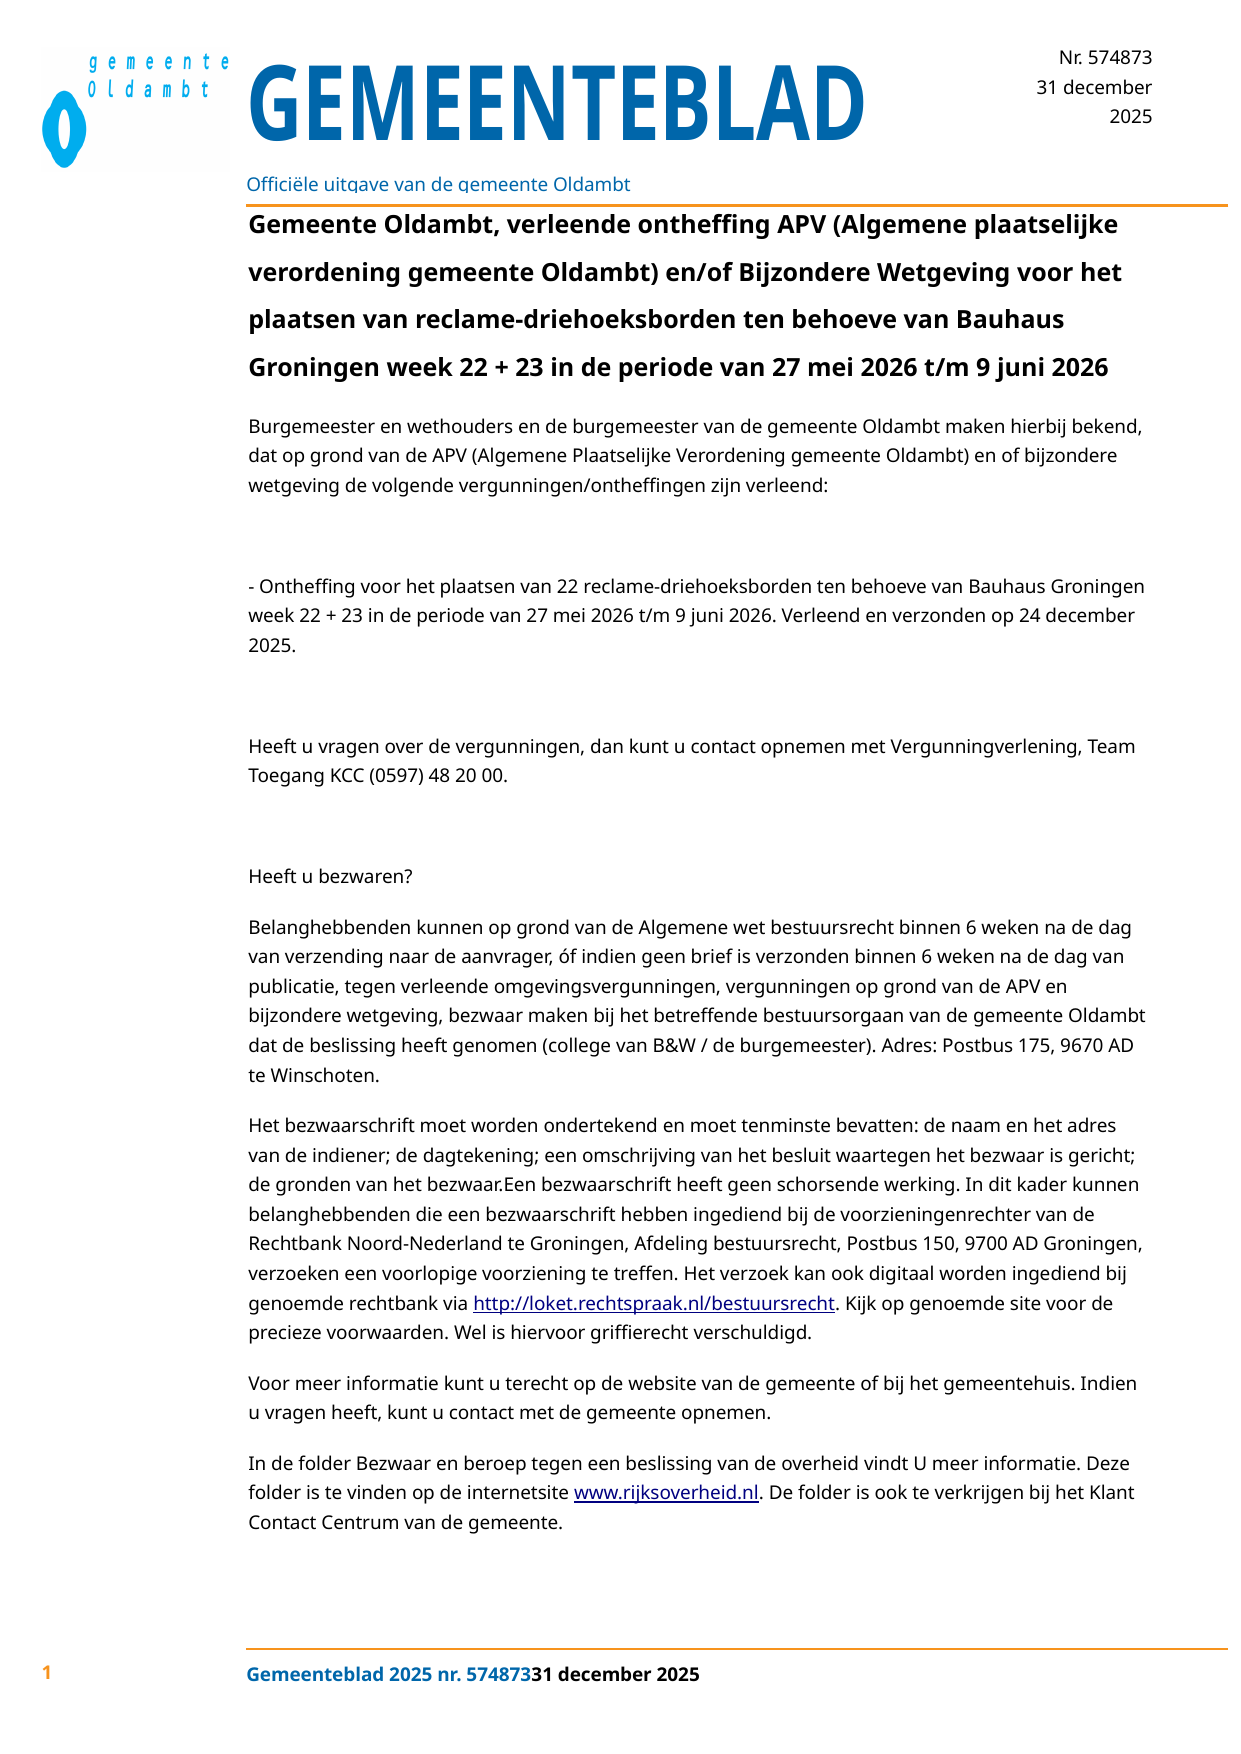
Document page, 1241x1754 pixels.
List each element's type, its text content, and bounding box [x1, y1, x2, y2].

text - Ontheffing voor het plaatsen van 22 reclame-driehoeksborden ten behoeve van Bauhaus Groningen week 22 + 23 in de periode van 27 mei 2026 t/m 9 juni 2026. Verleend en verzonden op 24 december 2025. [248, 573, 1152, 658]
text Heeft u vragen over de vergunningen, dan kunt u contact opnemen met Vergunningverlening, Team Toegang KCC (0597) 48 20 00. [248, 733, 1152, 788]
text Belanghebbenden kunnen op grond van de Algemene wet bestuursrecht binnen 6 weken na de dag van verzending naar de aanvrager, óf indien geen brief is verzonden binnen 6 weken na de dag van publicatie, tegen verleende omgevingsvergunningen, vergunningen op grond van de APV en bijzondere wetgeving, bezwaar maken bij het betreffende bestuursorgaan van de gemeente Oldambt dat de beslissing heeft genomen (college van B&W / de burgemeester). Adres: Postbus 175, 9670 AD te Winschoten. [248, 914, 1152, 1088]
text Gemeente Oldambt, verleende ontheffing APV (Algemene plaatselijke verordening gemeente Oldambt) en/of Bijzondere Wetgeving voor het plaatsen van reclame-driehoeksborden ten behoeve van Bauhaus Groningen week 22 + 23 in de periode van 27 mei 2026 t/m 9 juni 2026 [248, 207, 1152, 384]
text Burgemeester en wethouders en de burgemeester van de gemeente Oldambt maken hierbij bekend, dat op grond van de APV (Algemene Plaatselijke Verordening gemeente Oldambt) en of bijzondere wetgeving de volgende vergunningen/ontheffingen zijn verleend: [248, 413, 1152, 498]
text Het bezwaarschrift moet worden ondertekend en moet tenminste bevatten: de naam en het adres van de indiener; de dagtekening; een omschrijving van het besluit waartegen het bezwaar is gericht; de gronden van het bezwaar.Een bezwaarschrift heeft geen schorsende werking. In dit kader kunnen belanghebbenden die een bezwaarschrift hebben ingediend bij de voorzieningenrechter van de Rechtbank Noord-Nederland te Groningen, Afdeling bestuursrecht, Postbus 150, 9700 AD Groningen, verzoeken een voorlopige voorziening te treffen. Het verzoek kan ook digitaal worden ingediend bij genoemde rechtbank via http://loket.rechtspraak.nl/bestuursrecht. Kijk op genoemde site voor de precieze voorwaarden. Wel is hiervoor griffierecht verschuldigd. [248, 1112, 1152, 1345]
text In de folder Bezwaar en beroep tegen een beslissing van de overheid vindt U meer informatie. Deze folder is te vinden op de internetsite www.rijksoverheid.nl. De folder is ook te verkrijgen bij het Klant Contact Centrum van de gemeente. [248, 1450, 1152, 1535]
text Voor meer informatie kunt u terecht op de website van de gemeente of bij het gemeentehuis. Indien u vragen heeft, kunt u contact met de gemeente opnemen. [248, 1370, 1152, 1425]
text Heeft u bezwaren? [248, 863, 1152, 889]
picture [41, 47, 231, 172]
